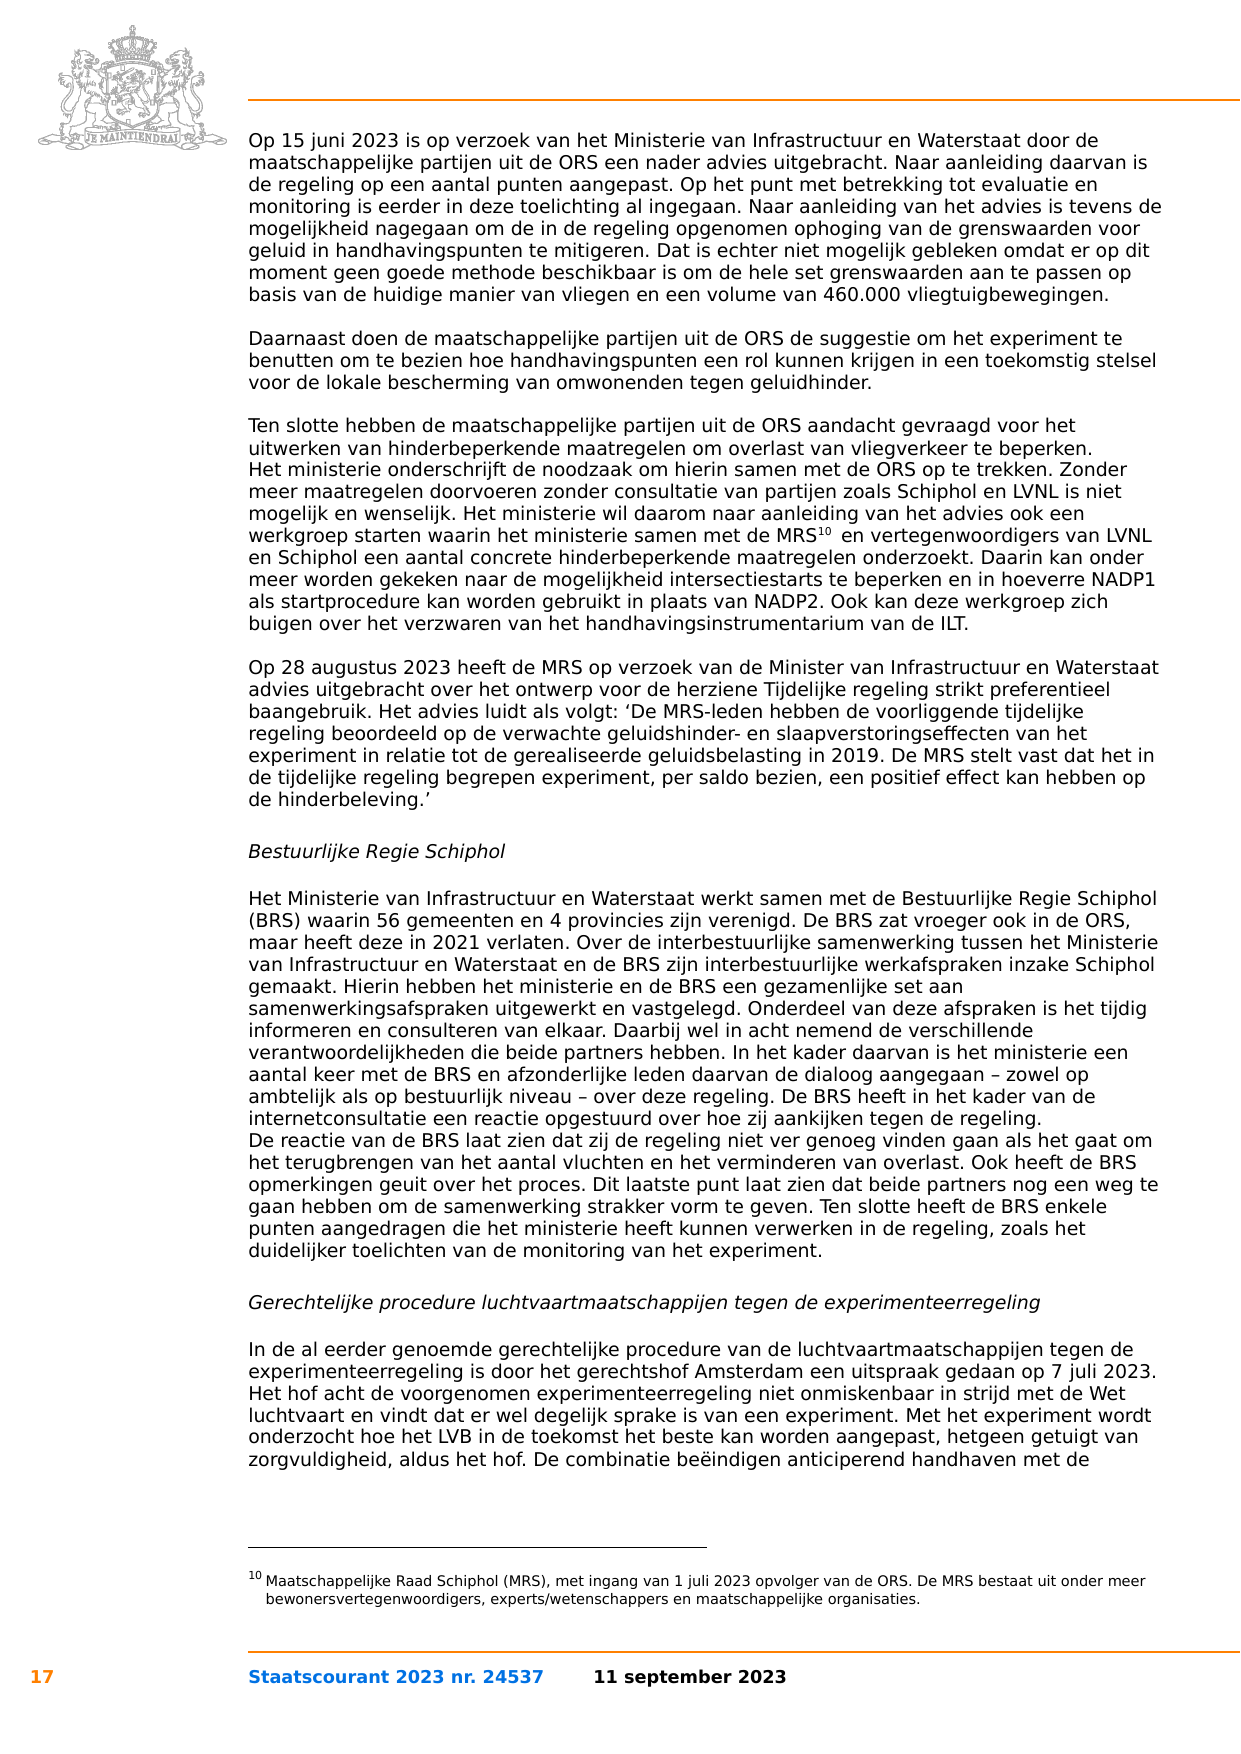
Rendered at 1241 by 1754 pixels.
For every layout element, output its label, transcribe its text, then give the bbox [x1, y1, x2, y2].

text Het Ministerie van Infrastructuur en Waterstaat werkt samen met de Bestuurlijke Regie Schiphol (BRS) waarin 56 gemeenten en 4 provincies zijn verenigd. De BRS zat vroeger ook in de ORS, maar heeft deze in 2021 verlaten. Over de interbestuurlijke samenwerking tussen het Ministerie van Infrastructuur en Waterstaat en de BRS zijn interbestuurlijke werkafspraken inzake Schiphol gemaakt. Hierin hebben het ministerie en de BRS een gezamenlijke set aan samenwerkingsafspraken uitgewerkt en vastgelegd. Onderdeel van deze afspraken is het tijdig informeren en consulteren van elkaar. Daarbij wel in acht nemend de verschillende verantwoordelijkheden die beide partners hebben. In het kader daarvan is het ministerie een aantal keer met de BRS en afzonderlijke leden daarvan de dialoog aangegaan – zowel op ambtelijk als op bestuurlijk niveau – over deze regeling. De BRS heeft in het kader van de internetconsultatie een reactie opgestuurd over hoe zij aankijken tegen de regeling. [248, 888, 1163, 1130]
picture [38, 25, 227, 150]
subtitle Gerechtelijke procedure luchtvaartmaatschappijen tegen de experimenteerregeling [248, 1292, 1163, 1313]
text In de al eerder genoemde gerechtelijke procedure van de luchtvaartmaatschappijen tegen de experimenteerregeling is door het gerechtshof Amsterdam een uitspraak gedaan op 7 juli 2023. Het hof acht de voorgenomen experimenteerregeling niet onmiskenbaar in strijd met de Wet luchtvaart en vindt dat er wel degelijk sprake is van een experiment. Met het experiment wordt onderzocht hoe het LVB in de toekomst het beste kan worden aangepast, hetgeen getuigt van zorgvuldigheid, aldus het hof. De combinatie beëindigen anticiperend handhaven met de [248, 1338, 1163, 1470]
text Maatschappelijke Raad Schiphol (MRS), met ingang van 1 juli 2023 opvolger van de ORS. De MRS bestaat uit onder meer bewonersvertegenwoordigers, experts/wetenschappers en maatschappelijke organisaties. [248, 1569, 1163, 1608]
text Het ministerie onderschrijft de noodzaak om hierin samen met de ORS op te trekken. Zonder meer maatregelen doorvoeren zonder consultatie van partijen zoals Schiphol en LVNL is niet mogelijk en wenselijk. Het ministerie wil daarom naar aanleiding van het advies ook een werkgroep starten waarin het ministerie samen met de MRS en vertegenwoordigers van LVNL en Schiphol een aantal concrete hinderbeperkende maatregelen onderzoekt. Daarin kan onder meer worden gekeken naar de mogelijkheid intersectiestarts te beperken en in hoeverre NADP1 als startprocedure kan worden gebruikt in plaats van NADP2. Ook kan deze werkgroep zich buigen over het verzwaren van het handhavingsinstrumentarium van de ILT. [248, 459, 1163, 635]
text Daarnaast doen de maatschappelijke partijen uit de ORS de suggestie om het experiment te benutten om te bezien hoe handhavingspunten een rol kunnen krijgen in een toekomstig stelsel voor de lokale bescherming van omwonenden tegen geluidhinder. [248, 328, 1163, 393]
text Ten slotte hebben de maatschappelijke partijen uit de ORS aandacht gevraagd voor het uitwerken van hinderbeperkende maatregelen om overlast van vliegverkeer te beperken. [248, 415, 1163, 459]
subtitle Bestuurlijke Regie Schiphol [248, 841, 1163, 863]
text Op 28 augustus 2023 heeft de MRS op verzoek van de Minister van Infrastructuur en Waterstaat advies uitgebracht over het ontwerp voor de herziene Tijdelijke regeling strikt preferentieel baangebruik. Het advies luidt als volgt: ‘De MRS-leden hebben de voorliggende tijdelijke regeling beoordeeld op de verwachte geluidshinder- en slaapverstoringseffecten van het experiment in relatie tot de gerealiseerde geluidsbelasting in 2019. De MRS stelt vast dat het in de tijdelijke regeling begrepen experiment, per saldo bezien, een positief effect kan hebben op de hinderbeleving.’ [248, 657, 1163, 811]
text De reactie van de BRS laat zien dat zij de regeling niet ver genoeg vinden gaan als het gaat om het terugbrengen van het aantal vluchten en het verminderen van overlast. Ook heeft de BRS opmerkingen geuit over het proces. Dit laatste punt laat zien dat beide partners nog een weg te gaan hebben om de samenwerking strakker vorm te geven. Ten slotte heeft de BRS enkele punten aangedragen die het ministerie heeft kunnen verwerken in de regeling, zoals het duidelijker toelichten van de monitoring van het experiment. [248, 1130, 1163, 1262]
text Op 15 juni 2023 is op verzoek van het Ministerie van Infrastructuur en Waterstaat door de maatschappelijke partijen uit de ORS een nader advies uitgebracht. Naar aanleiding daarvan is de regeling op een aantal punten aangepast. Op het punt met betrekking tot evaluatie en monitoring is eerder in deze toelichting al ingegaan. Naar aanleiding van het advies is tevens de mogelijkheid nagegaan om de in de regeling opgenomen ophoging van de grenswaarden voor geluid in handhavingspunten te mitigeren. Dat is echter niet mogelijk gebleken omdat er op dit moment geen goede methode beschikbaar is om de hele set grenswaarden aan te passen op basis van de huidige manier van vliegen en een volume van 460.000 vliegtuigbewegingen. [248, 130, 1163, 306]
